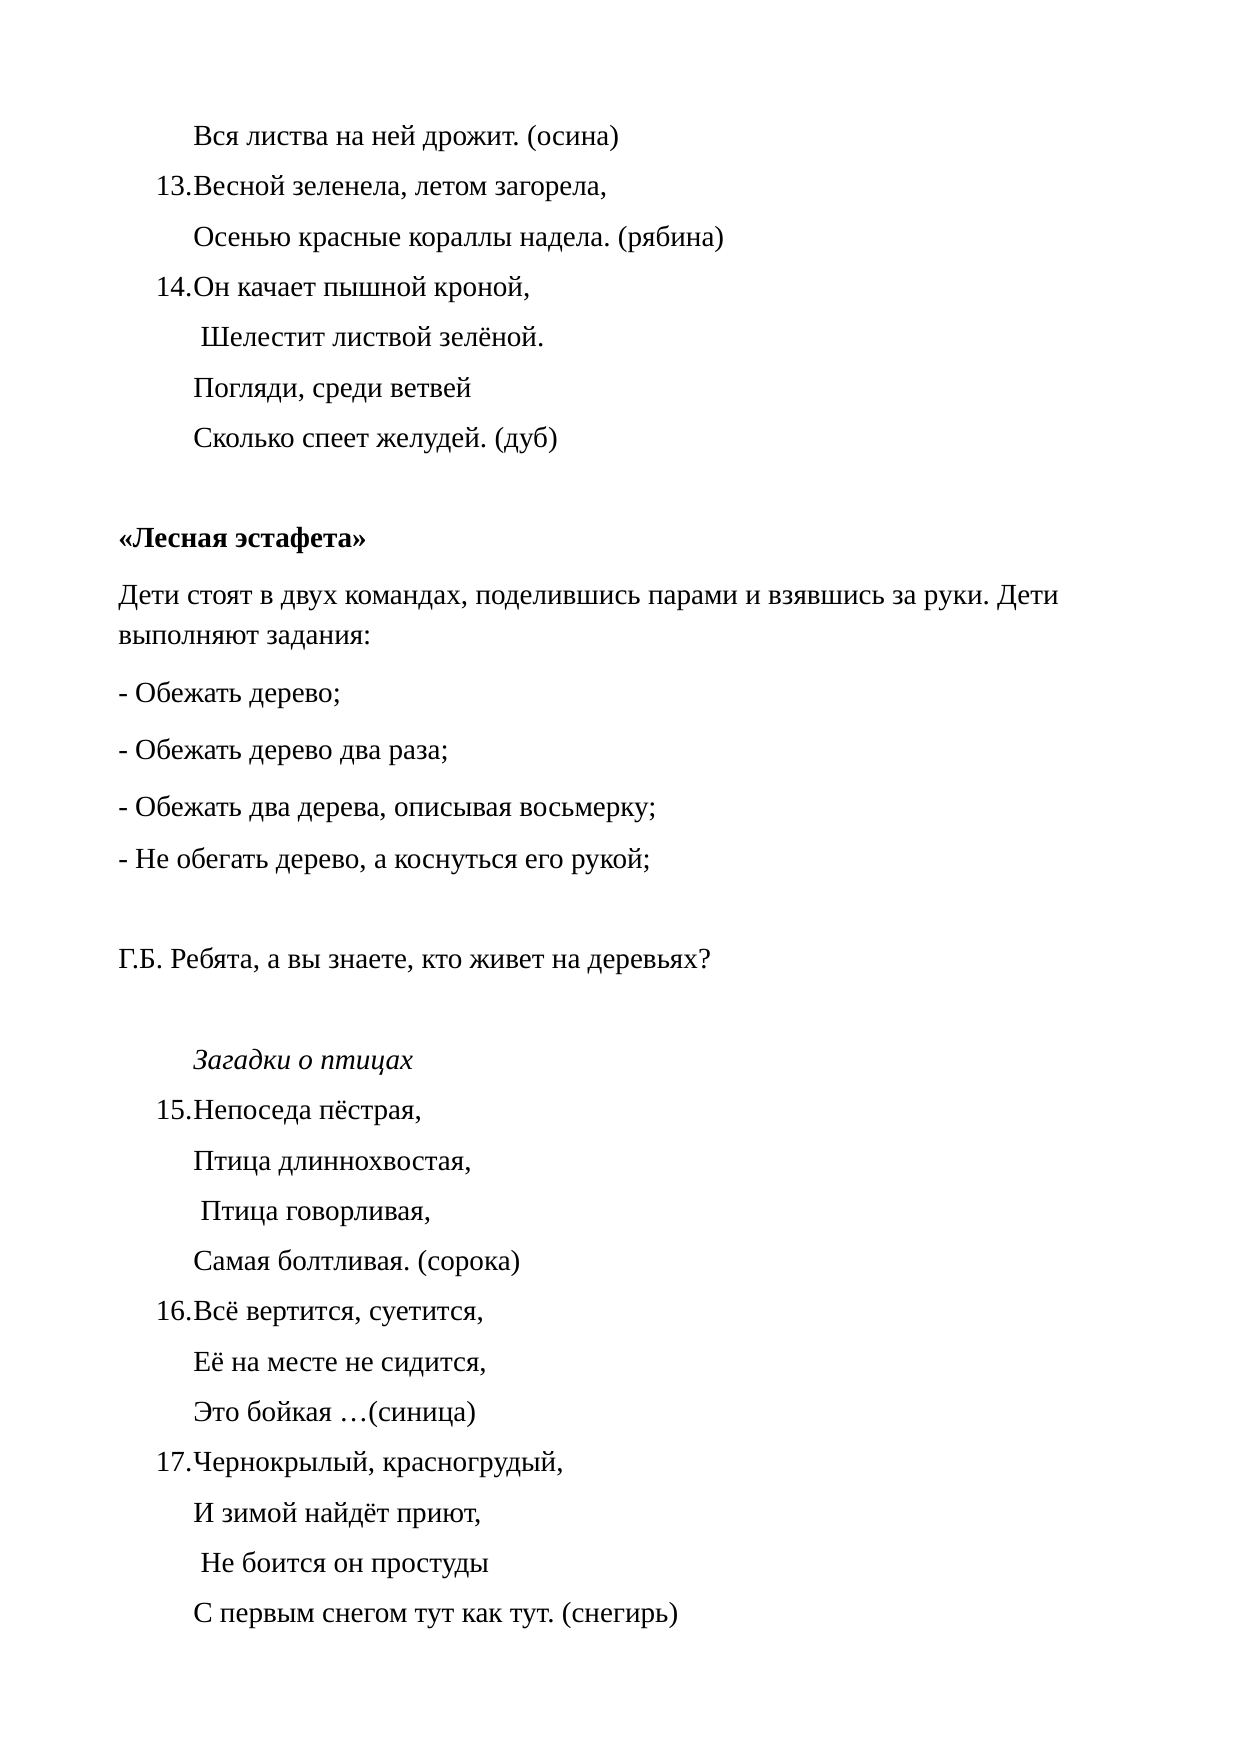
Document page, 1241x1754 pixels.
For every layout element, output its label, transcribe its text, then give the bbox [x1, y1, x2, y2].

text Загадки о птицах [193, 1042, 1122, 1076]
list Непоседа пёстрая, [156, 1092, 1122, 1126]
text Самая болтливая. (сорока) [193, 1243, 1122, 1277]
text Сколько спеет желудей. (дуб) [193, 420, 1122, 453]
text «Лесная эстафета» [118, 521, 1122, 554]
text Её на месте не сидится, [193, 1344, 1122, 1377]
text Птица говорливая, [193, 1193, 1122, 1226]
text - Обежать дерево два раза; [118, 732, 1122, 766]
list Весной зеленела, летом загорела, [156, 168, 1122, 202]
text Вся листва на ней дрожит. (осина) [193, 118, 1122, 152]
text С первым снегом тут как тут. (снегирь) [193, 1595, 1122, 1629]
text Не боится он простуды [193, 1545, 1122, 1579]
list Чернокрылый, красногрудый, [156, 1444, 1122, 1478]
list Он качает пышной кроной, [156, 269, 1122, 303]
text - Не обегать дерево, а коснуться его рукой; [118, 841, 1122, 874]
text - Обежать два дерева, описывая восьмерку; [118, 789, 1122, 823]
text Осенью красные кораллы надела. (рябина) [193, 219, 1122, 252]
text Шелестит листвой зелёной. [193, 319, 1122, 353]
text Дети стоят в двух командах, поделившись парами и взявшись за руки. Дети выполняют задания: [118, 577, 1122, 651]
text Это бойкая …(синица) [193, 1394, 1122, 1428]
list Всё вертится, суетится, [156, 1293, 1122, 1327]
text И зимой найдёт приют, [193, 1495, 1122, 1528]
text - Обежать дерево; [118, 675, 1122, 708]
text Птица длиннохвостая, [193, 1143, 1122, 1176]
text Погляди, среди ветвей [193, 370, 1122, 403]
text Г.Б. Ребята, а вы знаете, кто живет на деревьях? [118, 941, 1122, 975]
